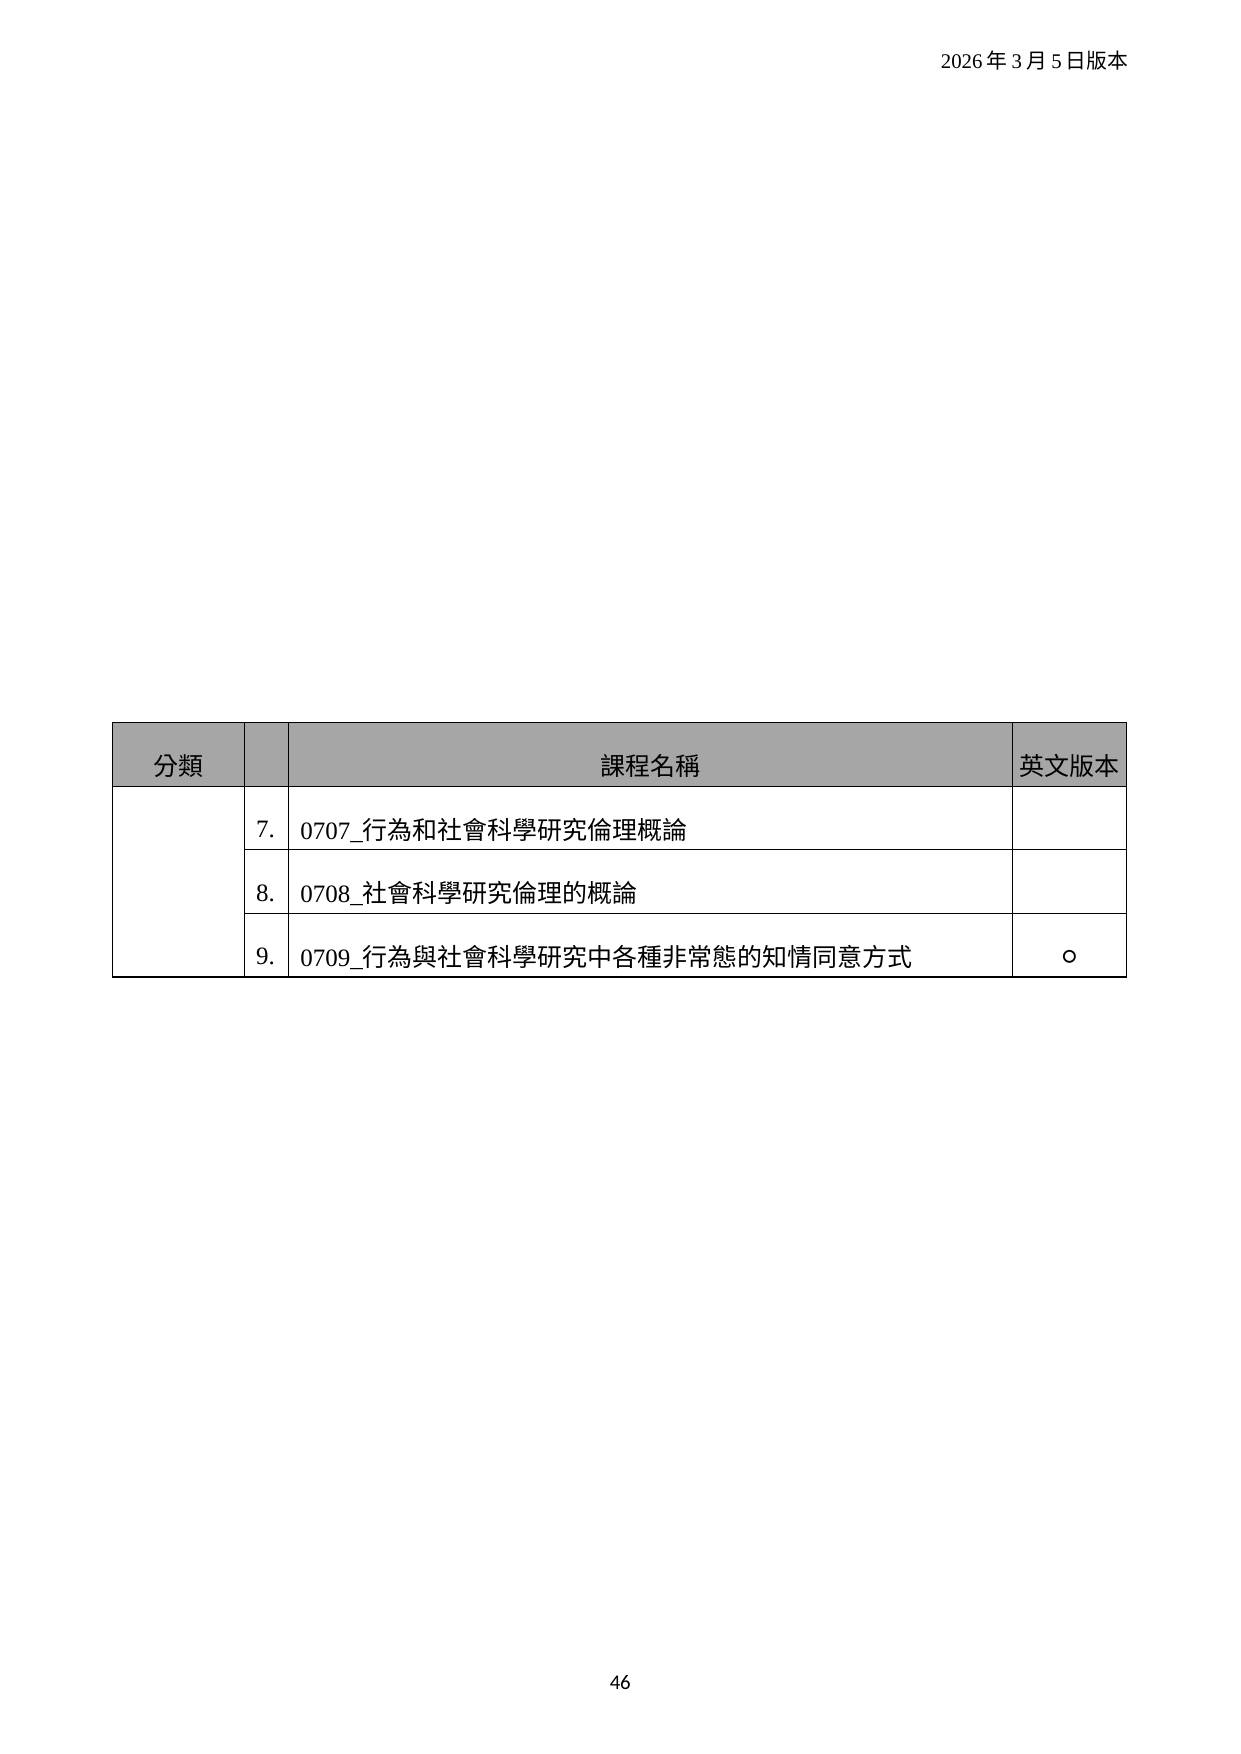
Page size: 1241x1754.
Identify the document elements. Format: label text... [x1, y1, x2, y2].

table_header 分類 [113, 723, 244, 786]
table_cell [113, 787, 244, 976]
table_header 英文版本 [1013, 723, 1126, 786]
table_cell [245, 850, 288, 913]
table_cell [245, 914, 288, 976]
table_cell 0709_行為與社會科學研究中各種非常態的知情同意方式 [289, 914, 1012, 976]
table_cell 0707_行為和社會科學研究倫理概論 [289, 787, 1012, 849]
table_cell 0708_社會科學研究倫理的概論 [289, 850, 1012, 913]
table_header [245, 723, 288, 786]
table_cell ○ [1013, 914, 1126, 976]
table_cell [245, 787, 288, 849]
table_cell [1013, 850, 1126, 913]
table_header 課程名稱 [289, 723, 1012, 786]
table_cell [1013, 787, 1126, 849]
